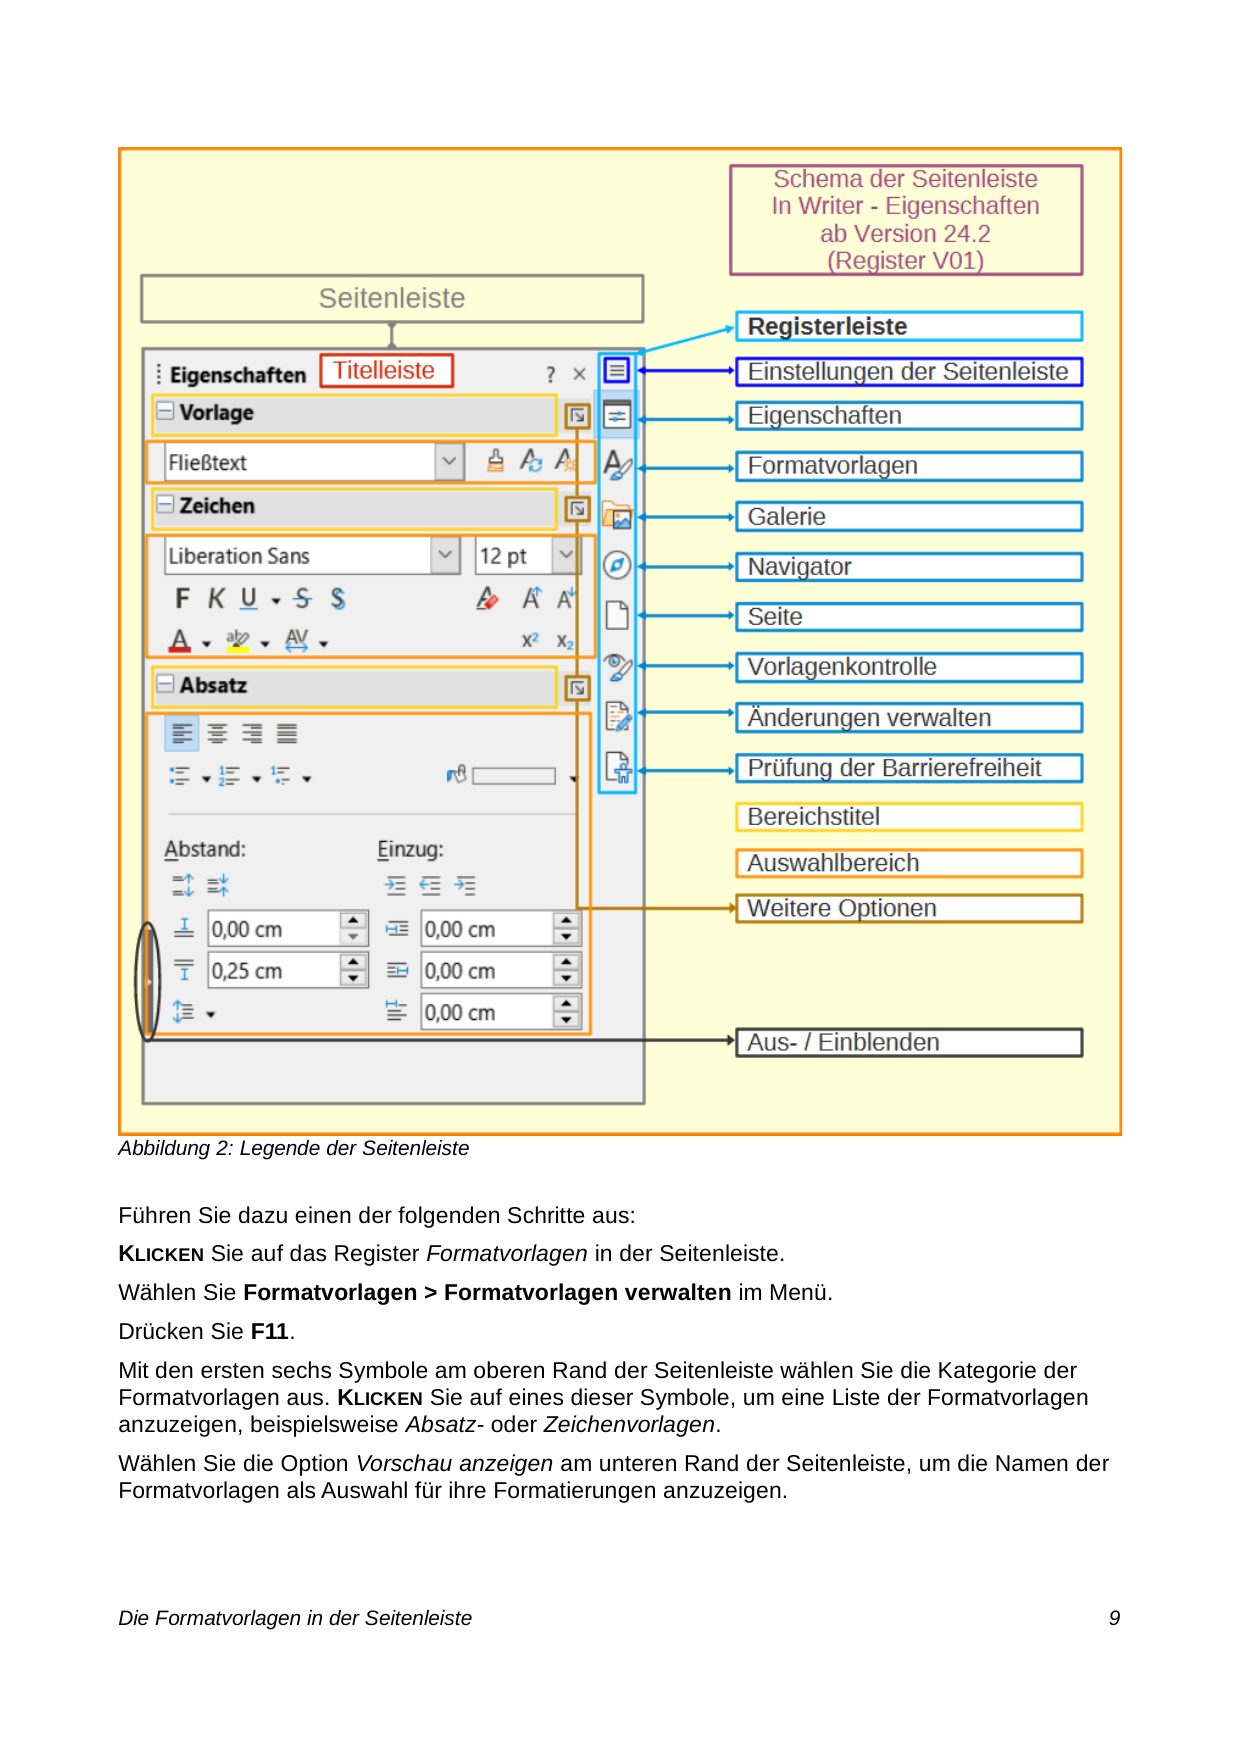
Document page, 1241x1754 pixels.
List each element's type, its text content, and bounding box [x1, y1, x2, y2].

text Mit den ersten sechs Symbole am oberen Rand der Seitenleiste wählen Sie die Kategorie der Formatvorlagen aus. Klicken Sie auf eines dieser Symbole, um eine Liste der Formatvorlagen anzuzeigen, beispielsweise Absatz- oder Zeichenvorlagen. [118, 1356, 1122, 1438]
picture [118, 147, 1123, 1136]
text Wählen Sie Formatvorlagen > Formatvorlagen verwalten im Menü. [118, 1279, 1122, 1306]
text Führen Sie dazu einen der folgenden Schritte aus: [118, 1201, 1122, 1228]
text Klicken Sie auf das Register Formatvorlagen in der Seitenleiste. [118, 1240, 1122, 1267]
text Wählen Sie die Option Vorschau anzeigen am unteren Rand der Seitenleiste, um die Namen der Formatvorlagen als Auswahl für ihre Formatierungen anzuzeigen. [118, 1449, 1122, 1503]
text Drücken Sie F11. [118, 1317, 1122, 1344]
text Abbildung 2: Legende der Seitenleiste [118, 1136, 1122, 1160]
